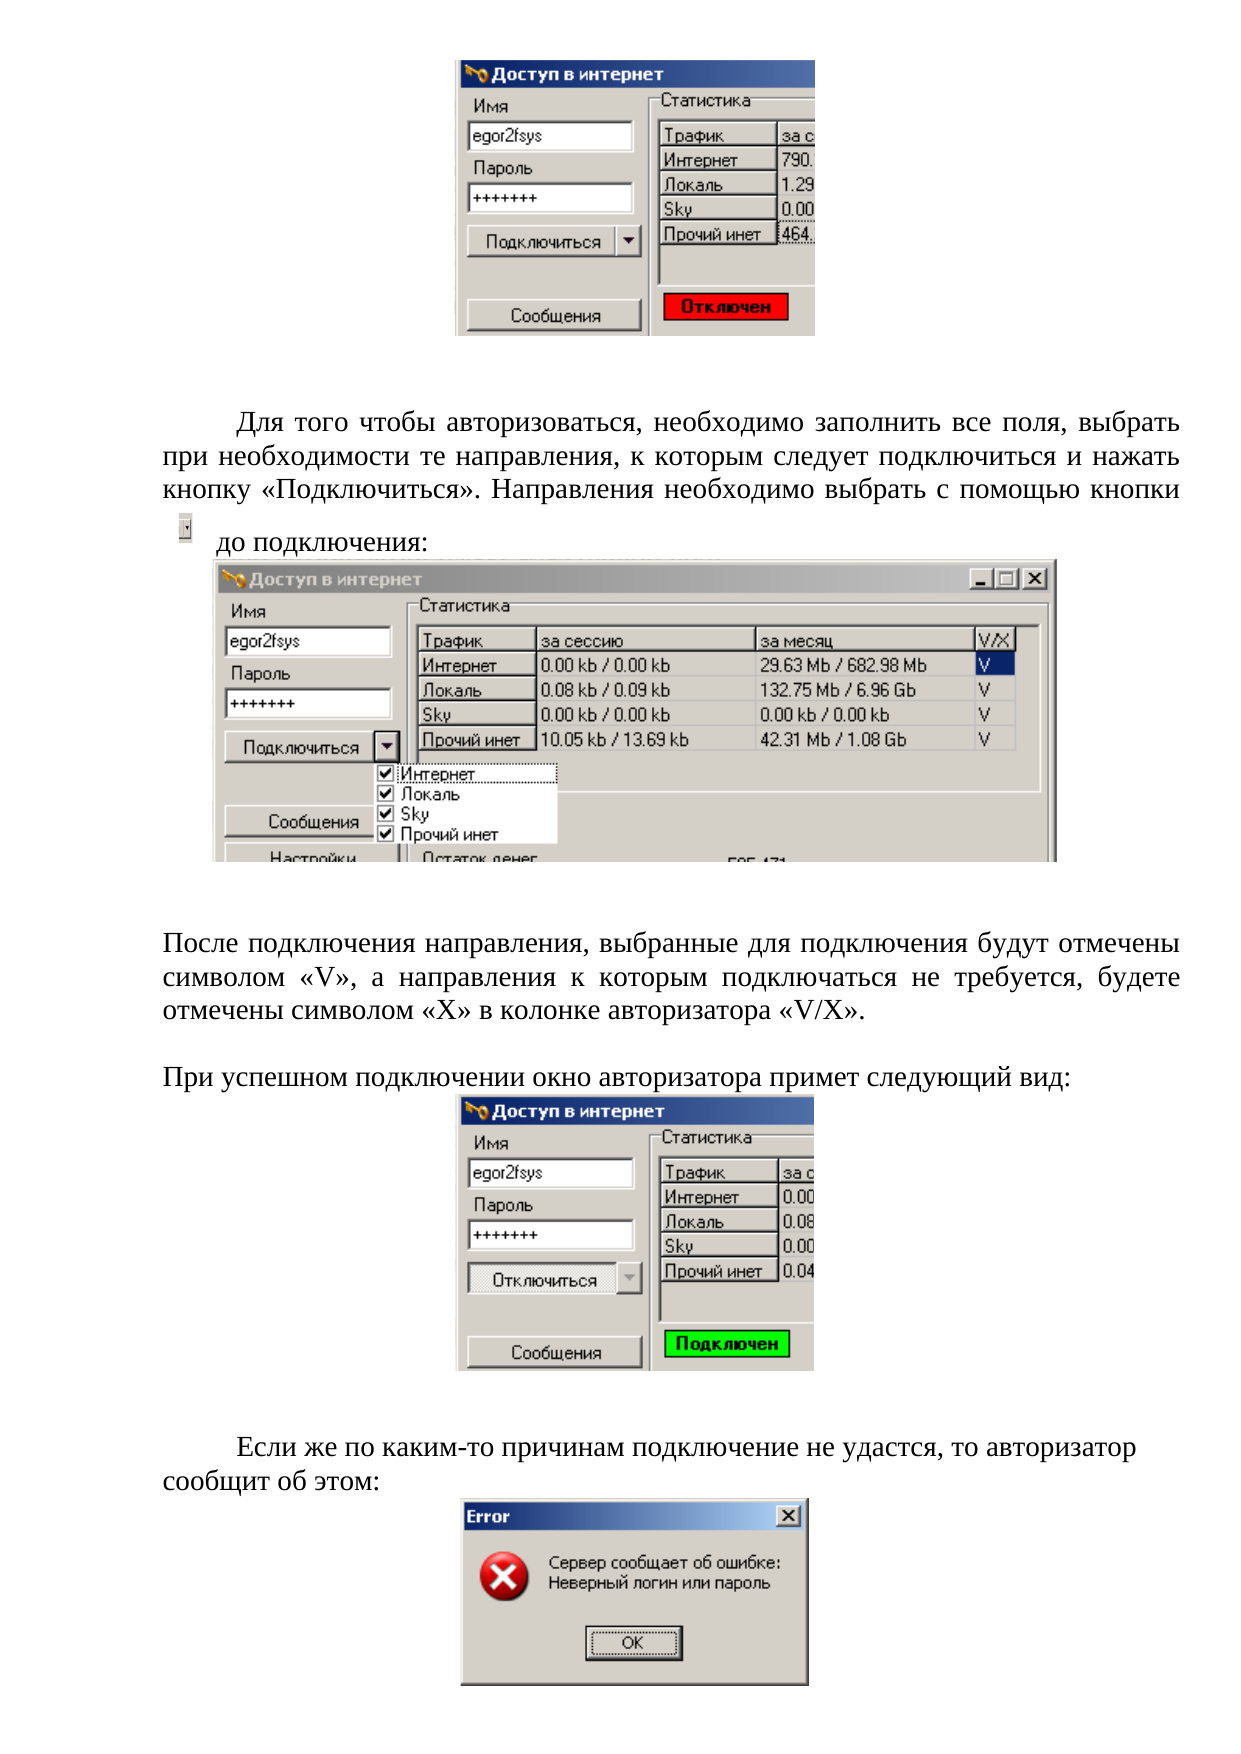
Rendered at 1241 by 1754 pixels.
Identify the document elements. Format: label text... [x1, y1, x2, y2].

text При успешном подключении окно авторизатора примет следующий вид: [88, 1059, 1181, 1093]
text После подключения направления, выбранные для подключения будут отмечены символом «V», а направления к которым подключаться не требуется, будете отмечены символом «Х» в колонке авторизатора «V/X». [162, 925, 1181, 1026]
text Для того чтобы авторизоваться, необходимо заполнить все поля, выбрать при необходимости те направления, к которым следует подключиться и нажать кнопку «Подключиться». Направления необходимо выбрать с помощью кнопки до подключения: [162, 404, 1181, 558]
picture [178, 513, 183, 541]
picture [455, 1094, 666, 1371]
text Если же по каким-то причинам подключение не удастся, то авторизатор сообщит об этом: [162, 1429, 1181, 1497]
picture [460, 1498, 809, 1686]
picture [454, 60, 667, 336]
picture [212, 559, 1057, 862]
